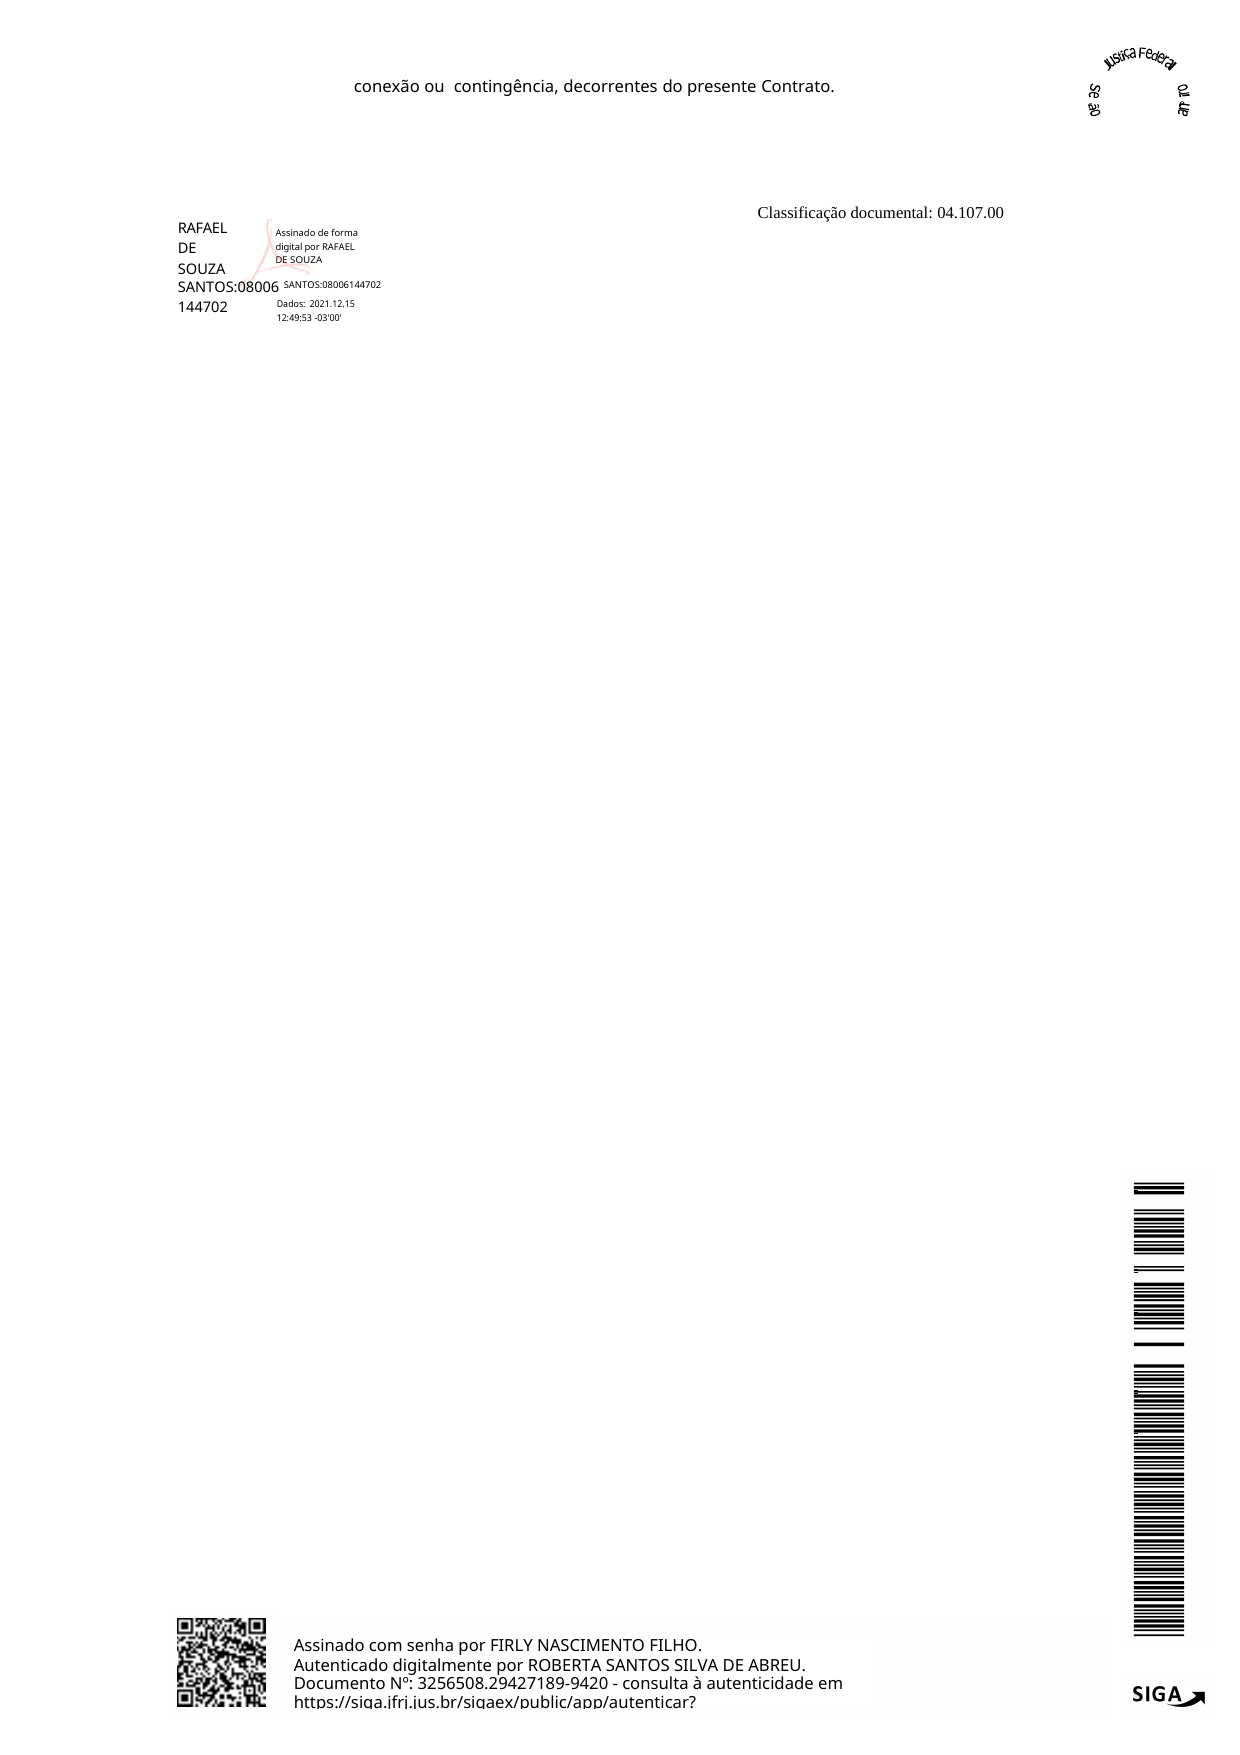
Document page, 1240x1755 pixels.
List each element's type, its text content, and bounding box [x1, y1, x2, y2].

text Classificação documental: 04.107.00 [757, 202, 1227, 222]
text e [1179, 97, 1193, 105]
text Assinado de forma digital por RAFAEL DE SOUZA [275, 226, 367, 266]
text RAFAEL DE SOUZA [178, 218, 247, 279]
text ç [1087, 98, 1101, 106]
text SANTOS:08006 SANTOS:08006144702 [178, 279, 244, 291]
text SANTOS:08006 SANTOS:08006144702 [247, 279, 1227, 291]
text 144702 [178, 297, 229, 317]
list conexão ou contingência, decorrentes do presente Contrato. [316, 75, 1034, 98]
text 12:49:53 -03'00' [277, 311, 1227, 324]
text Dados: 2021.12.15 [277, 297, 1227, 310]
